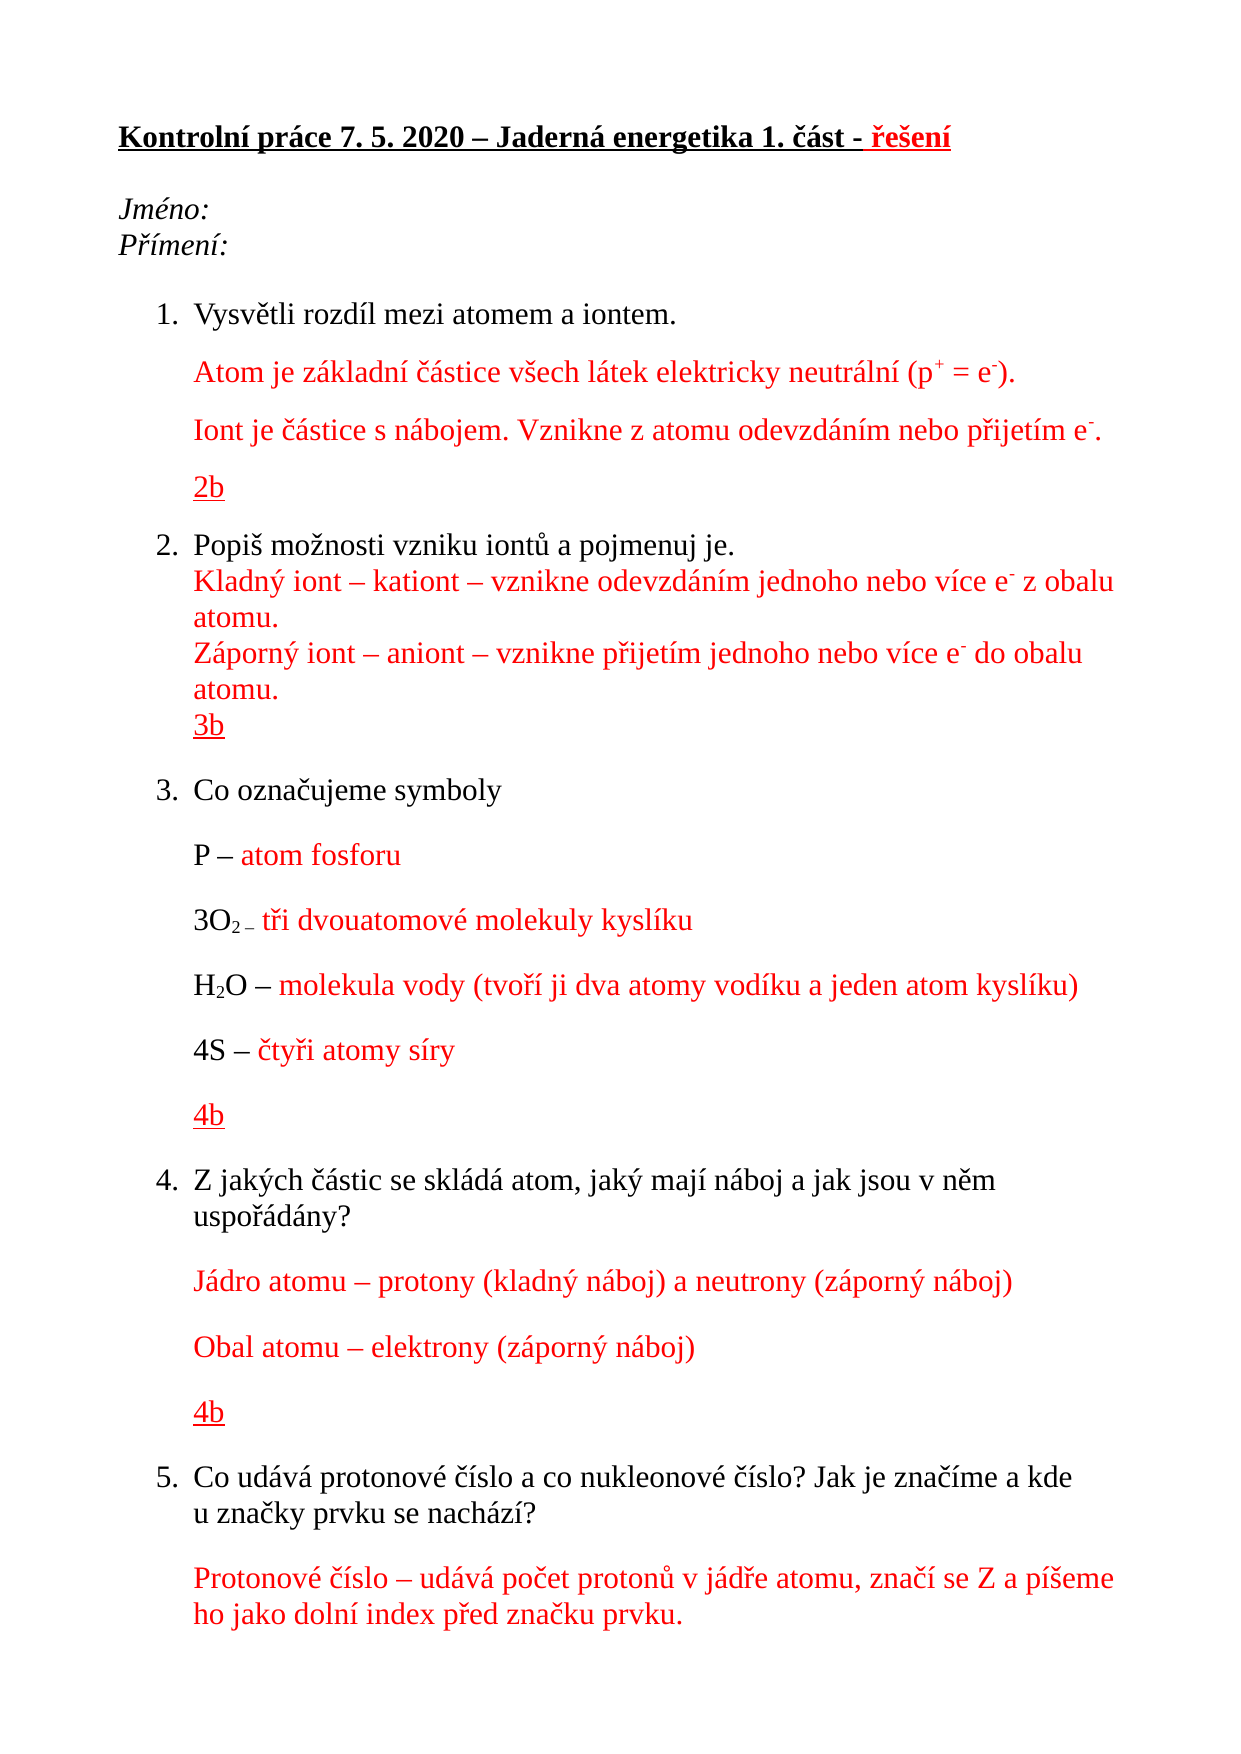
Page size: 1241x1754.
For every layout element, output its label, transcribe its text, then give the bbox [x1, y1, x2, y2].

list Z jakých částic se skládá atom, jaký mají náboj a jak jsou v něm uspořádány? [156, 1162, 1122, 1233]
list H2O – molekula vody (tvoří ji dva atomy vodíku a jeden atom kyslíku) [156, 966, 1122, 1002]
list 3b [156, 706, 1122, 742]
text Přímení: [118, 226, 1122, 262]
list Protonové číslo – udává počet protonů v jádře atomu, značí se Z a píšeme ho jako dolní index před značku prvku. [156, 1559, 1122, 1631]
list Iont je částice s nábojem. Vznikne z atomu odevzdáním nebo přijetím e-. [156, 411, 1122, 447]
list 3O2 – tři dvouatomové molekuly kyslíku [156, 901, 1122, 937]
list Popiš možnosti vzniku iontů a pojmenuj je. [156, 526, 1122, 562]
list Atom je základní částice všech látek elektricky neutrální (p+ = e-). [156, 353, 1122, 389]
text Kontrolní práce 7. 5. 2020 – Jaderná energetika 1. část - řešení [118, 118, 1122, 154]
list Vysvětli rozdíl mezi atomem a iontem. [156, 295, 1122, 331]
list 4b [156, 1393, 1122, 1429]
list P – atom fosforu [156, 836, 1122, 872]
list 4S – čtyři atomy síry [156, 1031, 1122, 1067]
list Kladný iont – kationt – vznikne odevzdáním jednoho nebo více e- z obalu atomu. [156, 562, 1122, 634]
list 4b [156, 1097, 1122, 1132]
list Záporný iont – aniont – vznikne přijetím jednoho nebo více e- do obalu atomu. [156, 634, 1122, 706]
text Jméno: [118, 190, 1122, 226]
list Jádro atomu – protony (kladný náboj) a neutrony (záporný náboj) [156, 1263, 1122, 1299]
list 2b [156, 468, 1122, 504]
list Co udává protonové číslo a co nukleonové číslo? Jak je značíme a kde u značky prvku se nachází? [156, 1458, 1122, 1530]
list Obal atomu – elektrony (záporný náboj) [156, 1328, 1122, 1364]
list Co označujeme symboly [156, 771, 1122, 807]
